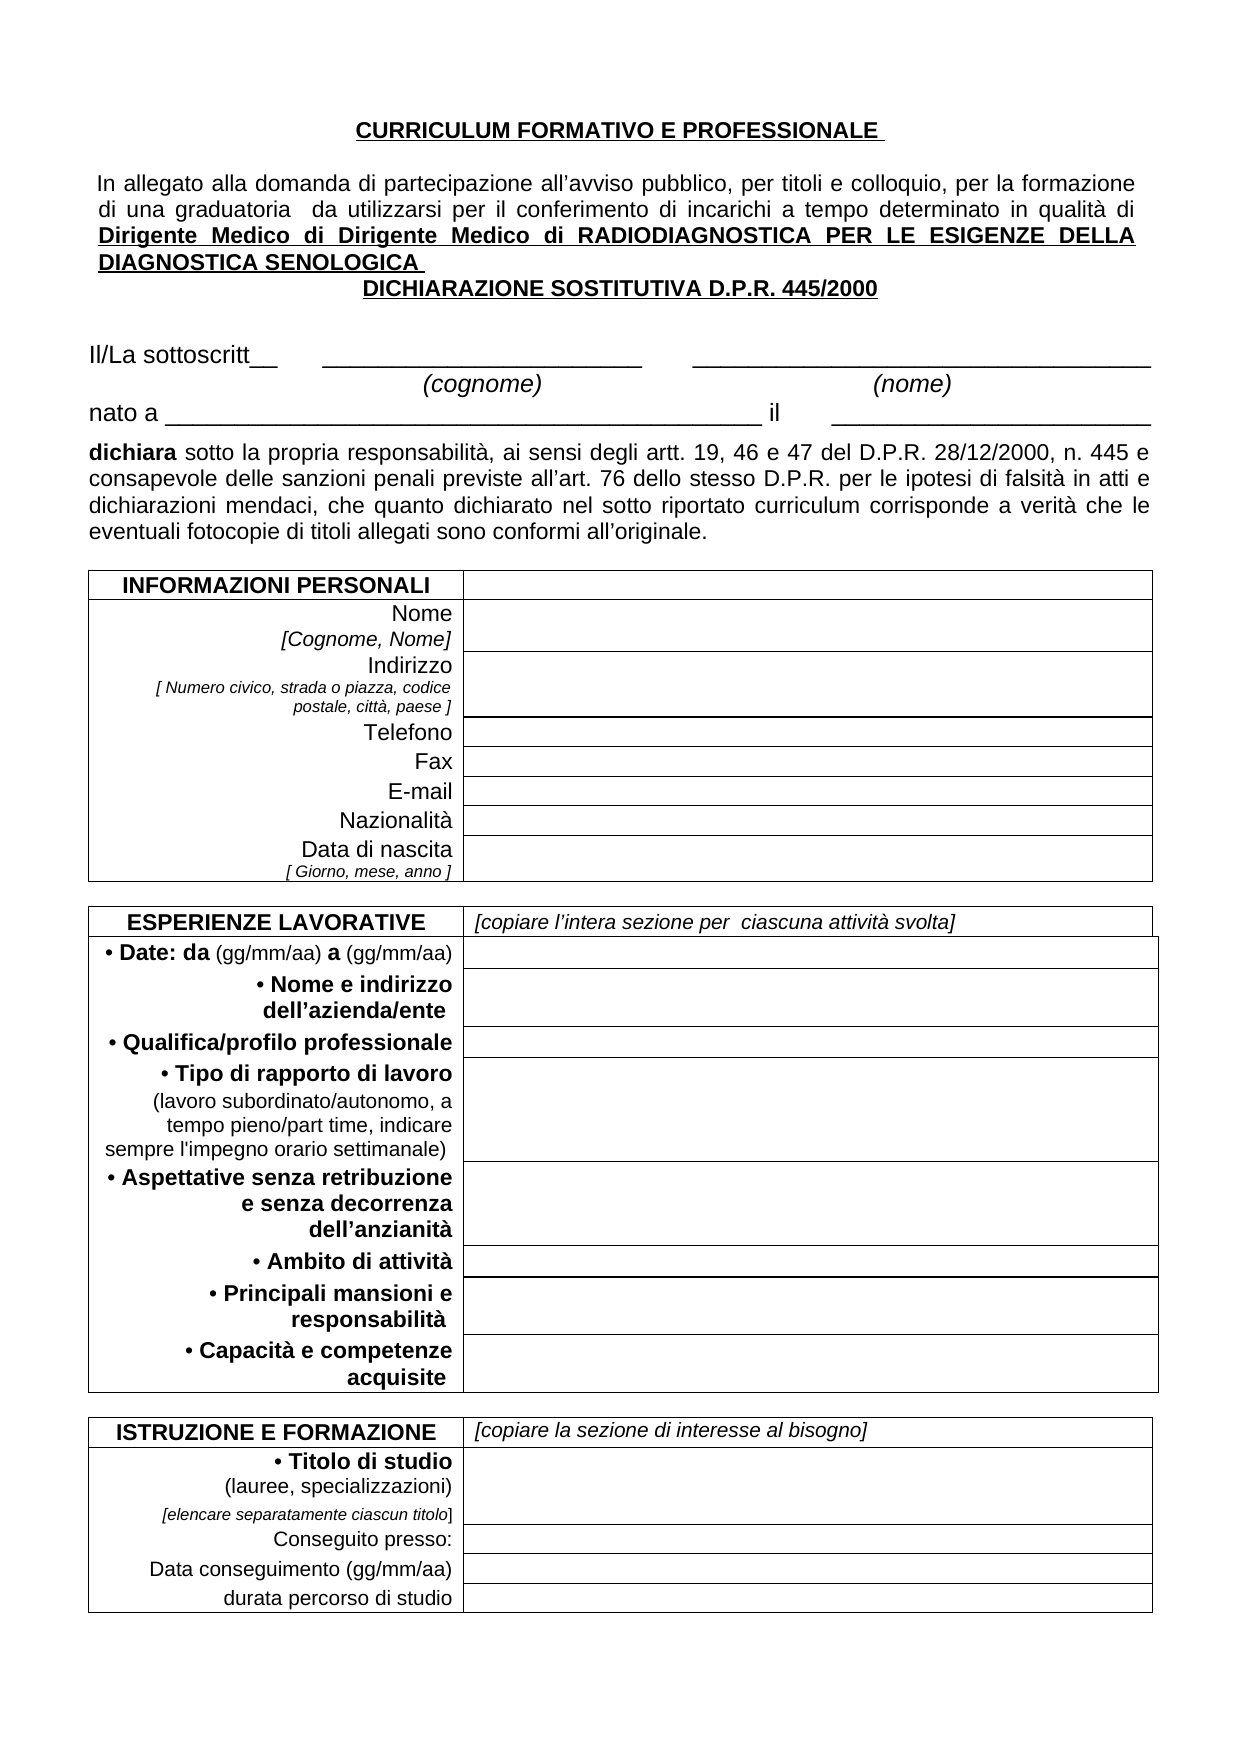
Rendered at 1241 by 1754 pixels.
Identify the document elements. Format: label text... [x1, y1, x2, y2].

table_cell [464, 600, 1152, 651]
table_cell [464, 777, 1152, 805]
table_cell • Capacità e competenze acquisite [89, 1334, 463, 1392]
table_cell [464, 1554, 1152, 1583]
table_header [1153, 906, 1158, 936]
table_cell [464, 969, 1158, 1026]
table_cell • Titolo di studio (lauree, specializzazioni) [elencare separatamente ciascun titolo] [89, 1448, 463, 1523]
text dichiara sotto la propria responsabilità, ai sensi degli artt. 19, 46 e 47 del D.P.R. 28/12/2000, n. 445 e consapevole delle sanzioni penali previste all’art. 76 dello stesso D.P.R. per le ipotesi di falsità in atti e dichiarazioni mendaci, che quanto dichiarato nel sotto riportato curriculum corrisponde a verità che le eventuali fotocopie di titoli allegati sono conformi all’originale. [89, 439, 1152, 544]
table_cell [464, 1335, 1158, 1392]
table_cell [464, 1584, 1152, 1612]
table_cell E-mail [89, 776, 463, 805]
text (cognome) (nome) [89, 369, 1152, 398]
text nato a ___________________________________________ il _______________________ [89, 398, 1152, 427]
table_cell [464, 652, 1152, 716]
table_cell [464, 1278, 1158, 1334]
table_cell • Aspettative senza retribuzione e senza decorrenza dell’anzianità [89, 1161, 463, 1245]
table_cell Data di nascita [ Giorno, mese, anno ] [89, 835, 463, 881]
table_cell [464, 718, 1152, 746]
table_cell • Nome e indirizzo dell’azienda/ente [89, 968, 463, 1026]
table_cell [464, 1525, 1152, 1553]
table_cell • Tipo di rapporto di lavoro (lavoro subordinato/autonomo, a tempo pieno/part time, indicare sempre l'impegno orario settimanale) [89, 1057, 463, 1161]
table_cell • Ambito di attività [89, 1245, 463, 1276]
subtitle In allegato alla domanda di partecipazione all’avviso pubblico, per titoli e colloquio, per la formazione di una graduatoria da utilizzarsi per il conferimento di incarichi a tempo determinato in qualità di Dirigente Medico di Dirigente Medico di RADIODIAGNOSTICA PER LE ESIGENZE DELLA DIAGNOSTICA SENOLOGICA [96, 170, 1136, 275]
table_header [copiare l’intera sezione per ciascuna attività svolta] [464, 907, 1152, 936]
table_cell • Principali mansioni e responsabilità [89, 1276, 463, 1334]
text Il/La sottoscritt__ _______________________ _________________________________ [89, 340, 1152, 369]
table_cell [464, 1058, 1158, 1161]
table_header [464, 571, 1152, 599]
table_cell Telefono [89, 716, 463, 746]
table_cell [464, 1246, 1158, 1276]
table_header ESPERIENZE LAVORATIVE [89, 907, 463, 936]
table_header [copiare la sezione di interesse al bisogno] [464, 1418, 1152, 1447]
table_header ISTRUZIONE E FORMAZIONE [89, 1418, 463, 1447]
table_cell [464, 1027, 1158, 1057]
text CURRICULUM FORMATIVO E PROFESSIONALE [89, 117, 1152, 143]
table_cell durata percorso di studio [89, 1583, 463, 1612]
table_cell Nazionalità [89, 805, 463, 835]
table_cell Indirizzo [ Numero civico, strada o piazza, codice postale, città, paese ] [89, 651, 463, 716]
table_cell • Date: da (gg/mm/aa) a (gg/mm/aa) [89, 937, 463, 968]
table_cell [464, 937, 1158, 968]
table_cell [464, 1162, 1158, 1245]
table_cell • Qualifica/profilo professionale [89, 1026, 463, 1057]
table_cell Fax [89, 746, 463, 776]
table_cell [464, 806, 1152, 835]
table_cell Nome [Cognome, Nome] [89, 600, 463, 651]
table_cell [464, 747, 1152, 776]
table_cell Data conseguimento (gg/mm/aa) [89, 1553, 463, 1583]
text DICHIARAZIONE SOSTITUTIVA D.P.R. 445/2000 [89, 275, 1152, 301]
table_header INFORMAZIONI PERSONALI [89, 571, 463, 599]
table_cell [464, 836, 1152, 881]
table_cell [464, 1448, 1152, 1523]
table_cell Conseguito presso: [89, 1524, 463, 1553]
